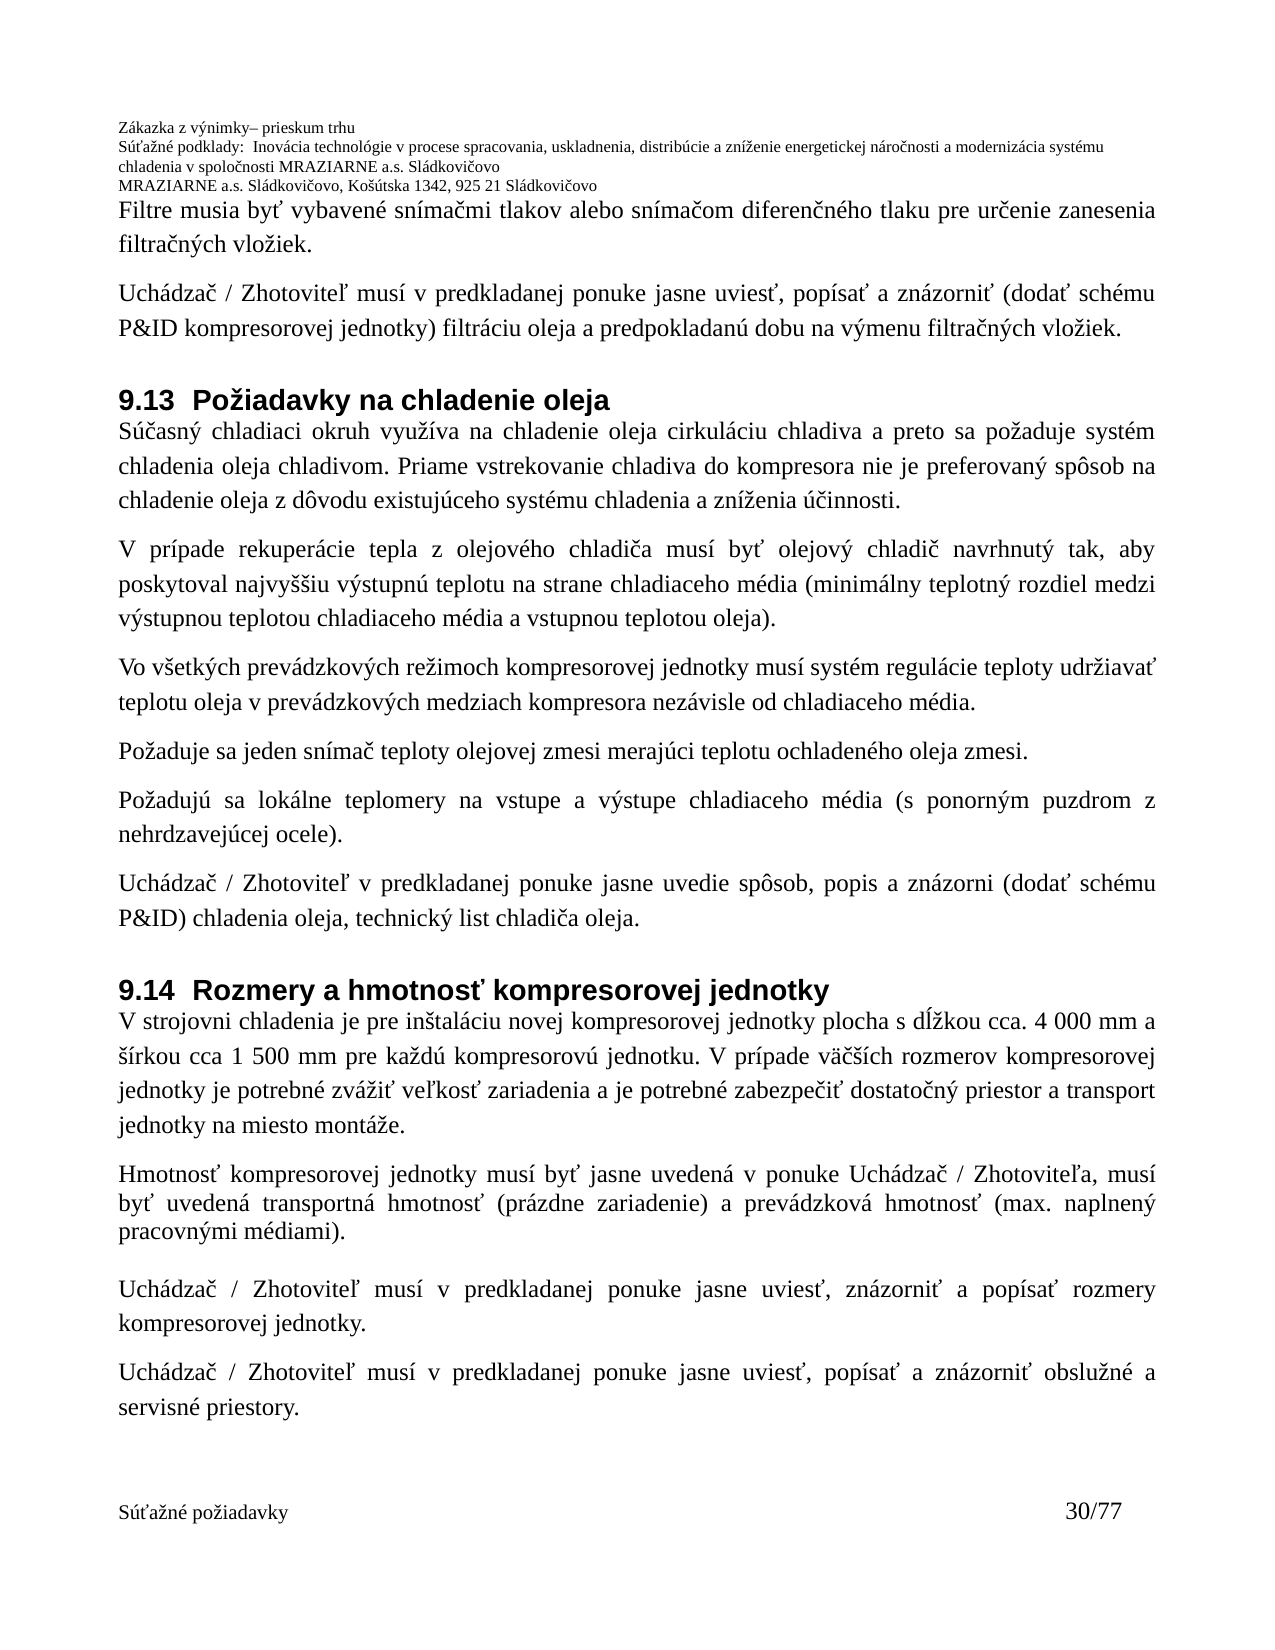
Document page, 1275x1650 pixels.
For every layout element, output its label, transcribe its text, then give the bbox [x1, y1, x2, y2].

text Uchádzač / Zhotoviteľ v predkladanej ponuke jasne uvedie spôsob, popis a znázorni (dodať schému P&ID) chladenia oleja, technický list chladiča oleja. [118, 868, 1157, 932]
text Uchádzač / Zhotoviteľ musí v predkladanej ponuke jasne uviesť, znázorniť a popísať rozmery kompresorovej jednotky. [118, 1274, 1157, 1337]
text Požaduje sa jeden snímač teploty olejovej zmesi merajúci teplotu ochladeného oleja zmesi. [118, 736, 1157, 764]
subtitle Rozmery a hmotnosť kompresorovej jednotky [118, 973, 1157, 1006]
text Požadujú sa lokálne teplomery na vstupe a výstupe chladiaceho média (s ponorným puzdrom z nehrdzavejúcej ocele). [118, 785, 1157, 848]
text Súčasný chladiaci okruh využíva na chladenie oleja cirkuláciu chladiva a preto sa požaduje systém chladenia oleja chladivom. Priame vstrekovanie chladiva do kompresora nie je preferovaný spôsob na chladenie oleja z dôvodu existujúceho systému chladenia a zníženia účinnosti. [118, 416, 1157, 514]
text Filtre musia byť vybavené snímačmi tlakov alebo snímačom diferenčného tlaku pre určenie zanesenia filtračných vložiek. [118, 195, 1157, 258]
text Uchádzač / Zhotoviteľ musí v predkladanej ponuke jasne uviesť, popísať a znázorniť (dodať schému P&ID kompresorovej jednotky) filtráciu oleja a predpokladanú dobu na výmenu filtračných vložiek. [118, 278, 1157, 342]
text Vo všetkých prevádzkových režimoch kompresorovej jednotky musí systém regulácie teploty udržiavať teplotu oleja v prevádzkových medziach kompresora nezávisle od chladiaceho média. [118, 652, 1157, 716]
subtitle Požiadavky na chladenie oleja [118, 383, 1157, 416]
text V prípade rekuperácie tepla z olejového chladiča musí byť olejový chladič navrhnutý tak, aby poskytoval najvyššiu výstupnú teplotu na strane chladiaceho média (minimálny teplotný rozdiel medzi výstupnou teplotou chladiaceho média a vstupnou teplotou oleja). [118, 534, 1157, 632]
text Uchádzač / Zhotoviteľ musí v predkladanej ponuke jasne uviesť, popísať a znázorniť obslužné a servisné priestory. [118, 1357, 1157, 1421]
text Hmotnosť kompresorovej jednotky musí byť jasne uvedená v ponuke Uchádzač / Zhotoviteľa, musí byť uvedená transportná hmotnosť (prázdne zariadenie) a prevádzková hmotnosť (max. naplnený pracovnými médiami). [118, 1159, 1157, 1245]
text V strojovni chladenia je pre inštaláciu novej kompresorovej jednotky plocha s dĺžkou cca. 4 000 mm a šírkou cca 1 500 mm pre každú kompresorovú jednotku. V prípade väčších rozmerov kompresorovej jednotky je potrebné zvážiť veľkosť zariadenia a je potrebné zabezpečiť dostatočný priestor a transport jednotky na miesto montáže. [118, 1006, 1157, 1138]
